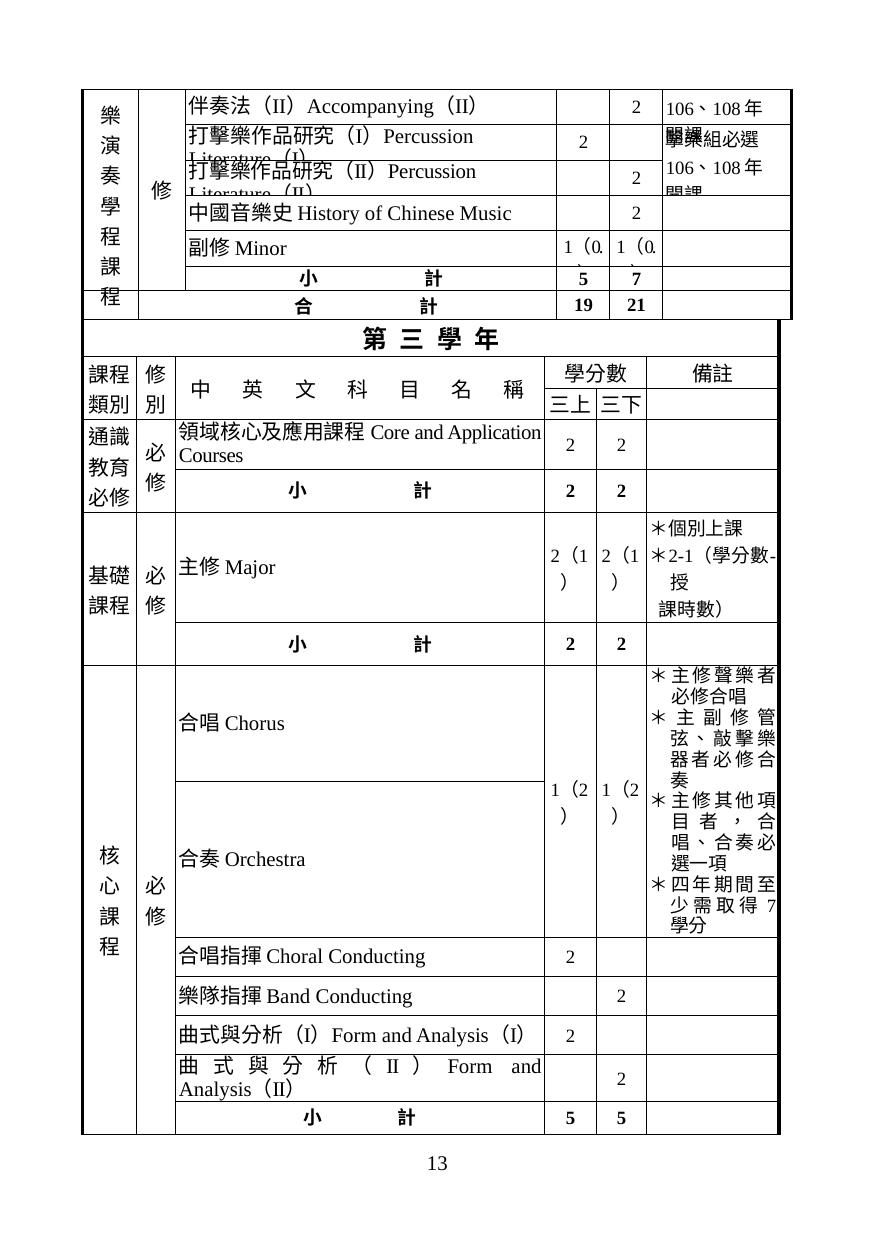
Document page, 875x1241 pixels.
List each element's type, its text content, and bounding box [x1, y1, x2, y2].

table_cell 打擊樂作品研究（II）Percussion Literature（II） [186, 161, 556, 195]
table_cell [647, 623, 777, 665]
table_cell 音 樂 演 奏 學 程 課 程 [84, 90, 138, 290]
table_cell 合奏Orchestra [176, 782, 544, 937]
table_cell 修 別 [137, 357, 175, 419]
table_cell 2 [597, 977, 646, 1015]
table_cell 5 [557, 267, 609, 290]
table_cell 必 修 [137, 666, 175, 1134]
table_cell 合計 [139, 291, 556, 319]
table_cell 2 [545, 623, 596, 665]
table_cell 21 [610, 291, 662, 319]
table_cell [781, 356, 791, 387]
table_cell [647, 1102, 777, 1134]
table_cell 1（2） [597, 666, 646, 937]
table_cell 擊樂組必選 106、108年 開課 [663, 125, 790, 195]
table_cell 2 [597, 1055, 646, 1101]
table_cell [781, 512, 791, 622]
table_cell 2（1） [597, 513, 646, 622]
table_cell 小計 [176, 623, 544, 665]
table_cell 副修Minor [186, 231, 556, 266]
table_cell [781, 781, 791, 937]
table_cell 主修Major [176, 513, 544, 622]
table_cell 樂隊指揮Band Conducting [176, 977, 544, 1015]
table_cell 通識 教育 必修 [84, 420, 136, 512]
table_cell 三下 [597, 389, 646, 419]
table_cell [84, 291, 138, 319]
table_cell 5 [597, 1102, 646, 1134]
table_cell [781, 320, 791, 356]
table_cell [545, 977, 596, 1015]
table_cell 三上 [545, 389, 596, 419]
table_cell 小計 [176, 470, 544, 512]
table_cell 核 心 課 程 [84, 666, 136, 1134]
table_cell [597, 1016, 646, 1054]
table_cell 5 [545, 1102, 596, 1134]
table_cell 備註 [647, 357, 777, 387]
table_cell [647, 977, 777, 1015]
table_cell 1（2） [545, 666, 596, 937]
table_cell [647, 1055, 777, 1101]
table_cell [663, 231, 790, 266]
table_cell [557, 196, 609, 230]
table_cell [647, 420, 777, 469]
table_cell [647, 938, 777, 976]
table_cell 7 [610, 267, 662, 290]
table_cell 2 [597, 420, 646, 469]
table_cell 中國音樂史History of Chinese Music [186, 196, 556, 230]
table_cell [545, 1055, 596, 1101]
table_cell 合唱指揮Choral Conducting [176, 938, 544, 976]
table_cell [647, 470, 777, 512]
table_cell [781, 1054, 791, 1101]
table_cell [557, 161, 609, 195]
table_cell 2 [557, 125, 609, 159]
table_cell 伴奏法（II）Accompanying（II） [186, 90, 556, 124]
table_cell 中 英 文 科 目 名 稱 [176, 357, 544, 419]
table_cell 1（0.5） [557, 231, 609, 266]
table_cell [781, 665, 791, 781]
table_cell [597, 938, 646, 976]
table_cell 曲式與分析（II）Form and Analysis（II） [176, 1055, 544, 1101]
table_cell ＊個別上課 ＊2-1（學分數-授 課時數） [647, 513, 777, 622]
table_cell 課程類別 [84, 357, 136, 419]
table_cell [663, 196, 790, 230]
table_cell [663, 291, 790, 319]
table_cell 2 [597, 470, 646, 512]
table_cell 領域核心及應用課程Core and Application Courses [176, 420, 544, 469]
table_cell [781, 976, 791, 1015]
table_cell [557, 90, 609, 124]
table_cell [663, 267, 790, 290]
table_cell 2 [545, 1016, 596, 1054]
table_cell ＊主修聲樂者必修合唱 ＊主副修管弦、敲擊樂器者必修合奏 ＊主修其他項目者，合唱、合奏必選一項 ＊四年期間至少需取得7學分 [647, 666, 777, 937]
table_cell [610, 125, 662, 159]
table_cell [781, 622, 791, 665]
table_cell [647, 389, 777, 419]
table_cell [647, 1016, 777, 1054]
table_cell 打擊樂作品研究（I）Percussion Literature（I） [186, 125, 556, 159]
table_cell 基礎 課程 [84, 513, 136, 665]
table_cell [781, 1101, 791, 1134]
table_cell 鋼琴組必選 106、108年 開課 [663, 90, 790, 124]
table_cell 2 [545, 470, 596, 512]
table_cell 19 [557, 291, 609, 319]
table_cell [781, 419, 791, 469]
table_cell [781, 1015, 791, 1054]
table_cell 必 修 [137, 420, 175, 512]
table_cell 2 [610, 196, 662, 230]
table_cell 必 修 [137, 513, 175, 665]
table_cell 小 計 [176, 1102, 544, 1134]
table_cell [781, 388, 791, 419]
table_cell 第 三 學 年 [84, 320, 777, 356]
table_cell 2 [610, 161, 662, 195]
table_cell 1（0.5） [610, 231, 662, 266]
table_cell 2 [610, 90, 662, 124]
table_cell 曲式與分析（I）Form and Analysis（I） [176, 1016, 544, 1054]
table_cell 學分數 [545, 357, 646, 387]
table_cell [781, 469, 791, 512]
table_cell 2 [597, 623, 646, 665]
table_cell 小計 [186, 267, 556, 290]
table_cell 2 [545, 938, 596, 976]
table_cell 2（1） [545, 513, 596, 622]
table_cell 2 [545, 420, 596, 469]
table_cell [781, 937, 791, 976]
table_cell 修 [139, 90, 185, 290]
table_cell 合唱Chorus [176, 666, 544, 781]
